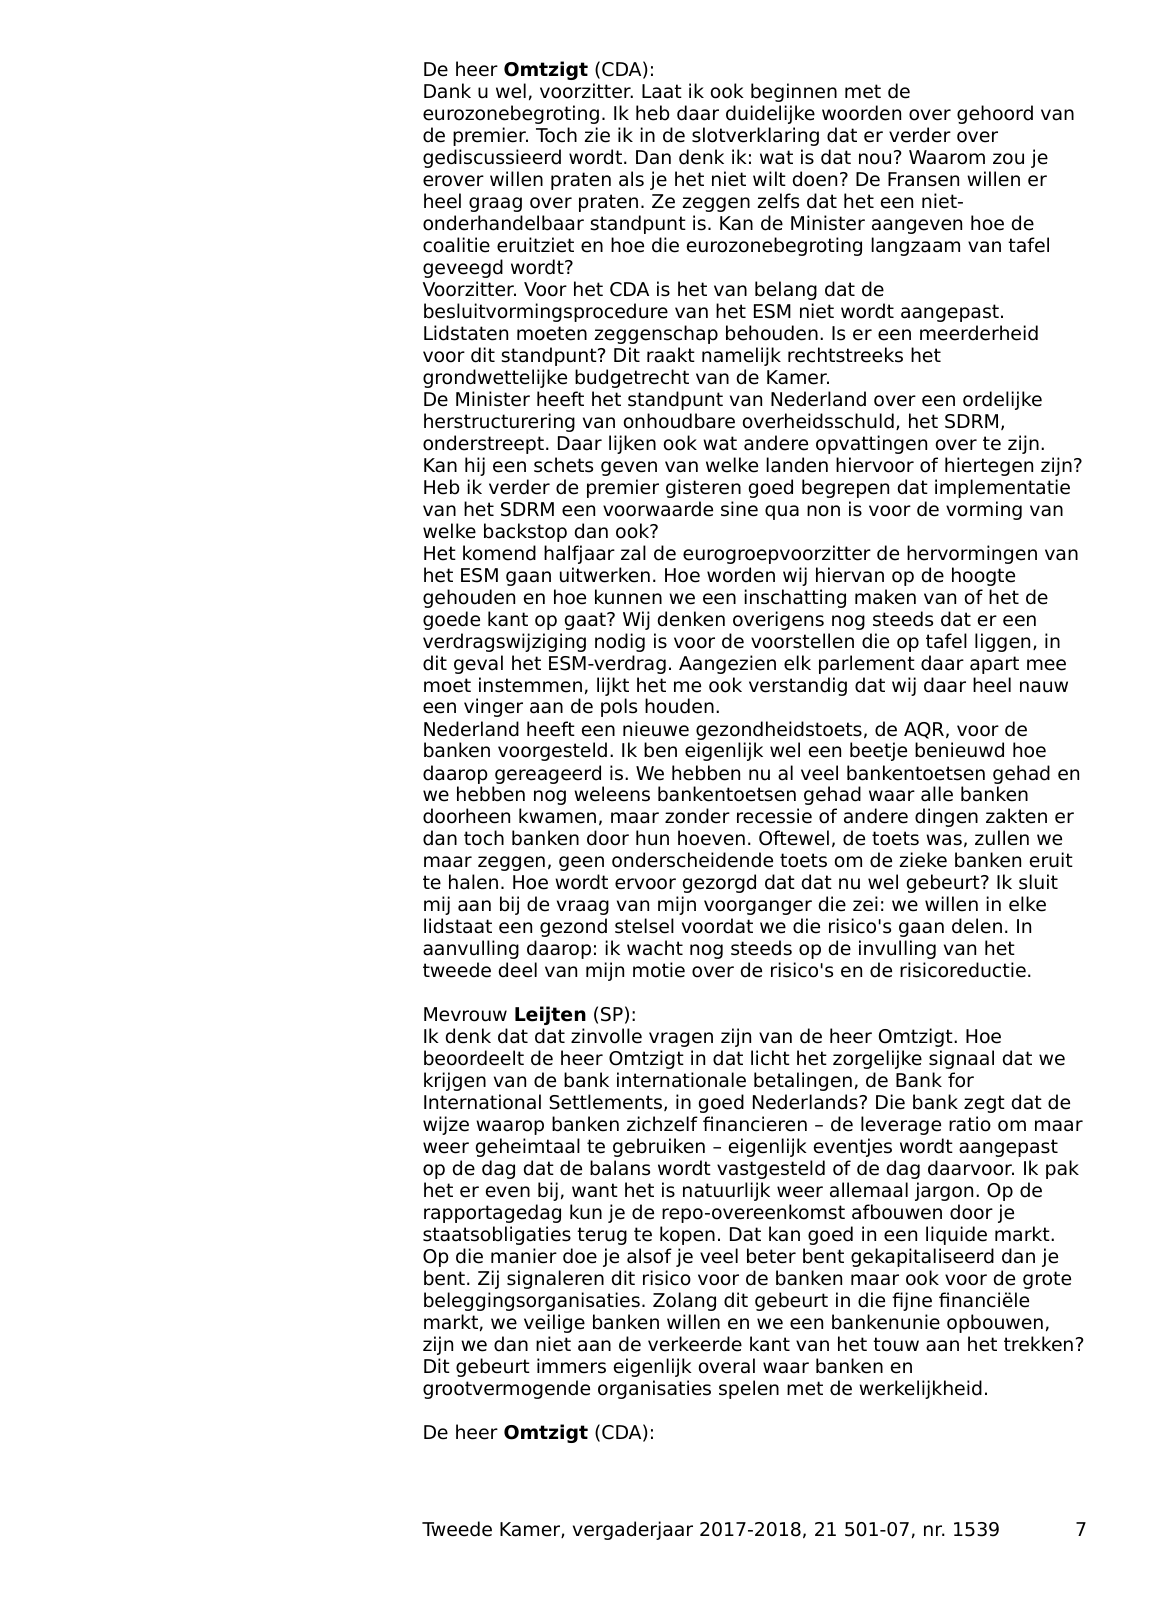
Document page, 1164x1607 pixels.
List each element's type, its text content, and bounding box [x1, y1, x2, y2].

text Dank u wel, voorzitter. Laat ik ook beginnen met de eurozonebegroting. Ik heb daar duidelijke woorden over gehoord van de premier. Toch zie ik in de slotverklaring dat er verder over gediscussieerd wordt. Dan denk ik: wat is dat nou? Waarom zou je erover willen praten als je het niet wilt doen? De Fransen willen er heel graag over praten. Ze zeggen zelfs dat het een niet-onderhandelbaar standpunt is. Kan de Minister aangeven hoe de coalitie eruitziet en hoe die eurozonebegroting langzaam van tafel geveegd wordt? [422, 81, 1087, 279]
text De Minister heeft het standpunt van Nederland over een ordelijke herstructurering van onhoudbare overheidsschuld, het SDRM, onderstreept. Daar lijken ook wat andere opvattingen over te zijn. Kan hij een schets geven van welke landen hiervoor of hiertegen zijn? Heb ik verder de premier gisteren goed begrepen dat implementatie van het SDRM een voorwaarde sine qua non is voor de vorming van welke backstop dan ook? [422, 389, 1087, 543]
text Ik denk dat dat zinvolle vragen zijn van de heer Omtzigt. Hoe beoordeelt de heer Omtzigt in dat licht het zorgelijke signaal dat we krijgen van de bank internationale betalingen, de Bank for International Settlements, in goed Nederlands? Die bank zegt dat de wijze waarop banken zichzelf financieren – de leverage ratio om maar weer geheimtaal te gebruiken – eigenlijk eventjes wordt aangepast op de dag dat de balans wordt vastgesteld of de dag daarvoor. Ik pak het er even bij, want het is natuurlijk weer allemaal jargon. Op de rapportagedag kun je de repo-overeenkomst afbouwen door je staatsobligaties terug te kopen. Dat kan goed in een liquide markt. Op die manier doe je alsof je veel beter bent gekapitaliseerd dan je bent. Zij signaleren dit risico voor de banken maar ook voor de grote beleggingsorganisaties. Zolang dit gebeurt in die fijne financiële markt, we veilige banken willen en we een bankenunie opbouwen, zijn we dan niet aan de verkeerde kant van het touw aan het trekken? Dit gebeurt immers eigenlijk overal waar banken en grootvermogende organisaties spelen met de werkelijkheid. [422, 1026, 1087, 1400]
text Voorzitter. Voor het CDA is het van belang dat de besluitvormingsprocedure van het ESM niet wordt aangepast. Lidstaten moeten zeggenschap behouden. Is er een meerderheid voor dit standpunt? Dit raakt namelijk rechtstreeks het grondwettelijke budgetrecht van de Kamer. [422, 279, 1087, 389]
text Nederland heeft een nieuwe gezondheidstoets, de AQR, voor de banken voorgesteld. Ik ben eigenlijk wel een beetje benieuwd hoe daarop gereageerd is. We hebben nu al veel bankentoetsen gehad en we hebben nog weleens bankentoetsen gehad waar alle banken doorheen kwamen, maar zonder recessie of andere dingen zakten er dan toch banken door hun hoeven. Oftewel, de toets was, zullen we maar zeggen, geen onderscheidende toets om de zieke banken eruit te halen. Hoe wordt ervoor gezorgd dat dat nu wel gebeurt? Ik sluit mij aan bij de vraag van mijn voorganger die zei: we willen in elke lidstaat een gezond stelsel voordat we die risico's gaan delen. In aanvulling daarop: ik wacht nog steeds op de invulling van het tweede deel van mijn motie over de risico's en de risicoreductie. [422, 718, 1087, 982]
text De heer Omtzigt (CDA): [422, 1422, 1087, 1444]
text De heer Omtzigt (CDA): [422, 59, 1087, 81]
text Mevrouw Leijten (SP): [422, 1004, 1087, 1026]
text Het komend halfjaar zal de eurogroepvoorzitter de hervormingen van het ESM gaan uitwerken. Hoe worden wij hiervan op de hoogte gehouden en hoe kunnen we een inschatting maken van of het de goede kant op gaat? Wij denken overigens nog steeds dat er een verdragswijziging nodig is voor de voorstellen die op tafel liggen, in dit geval het ESM-verdrag. Aangezien elk parlement daar apart mee moet instemmen, lijkt het me ook verstandig dat wij daar heel nauw een vinger aan de pols houden. [422, 543, 1087, 718]
